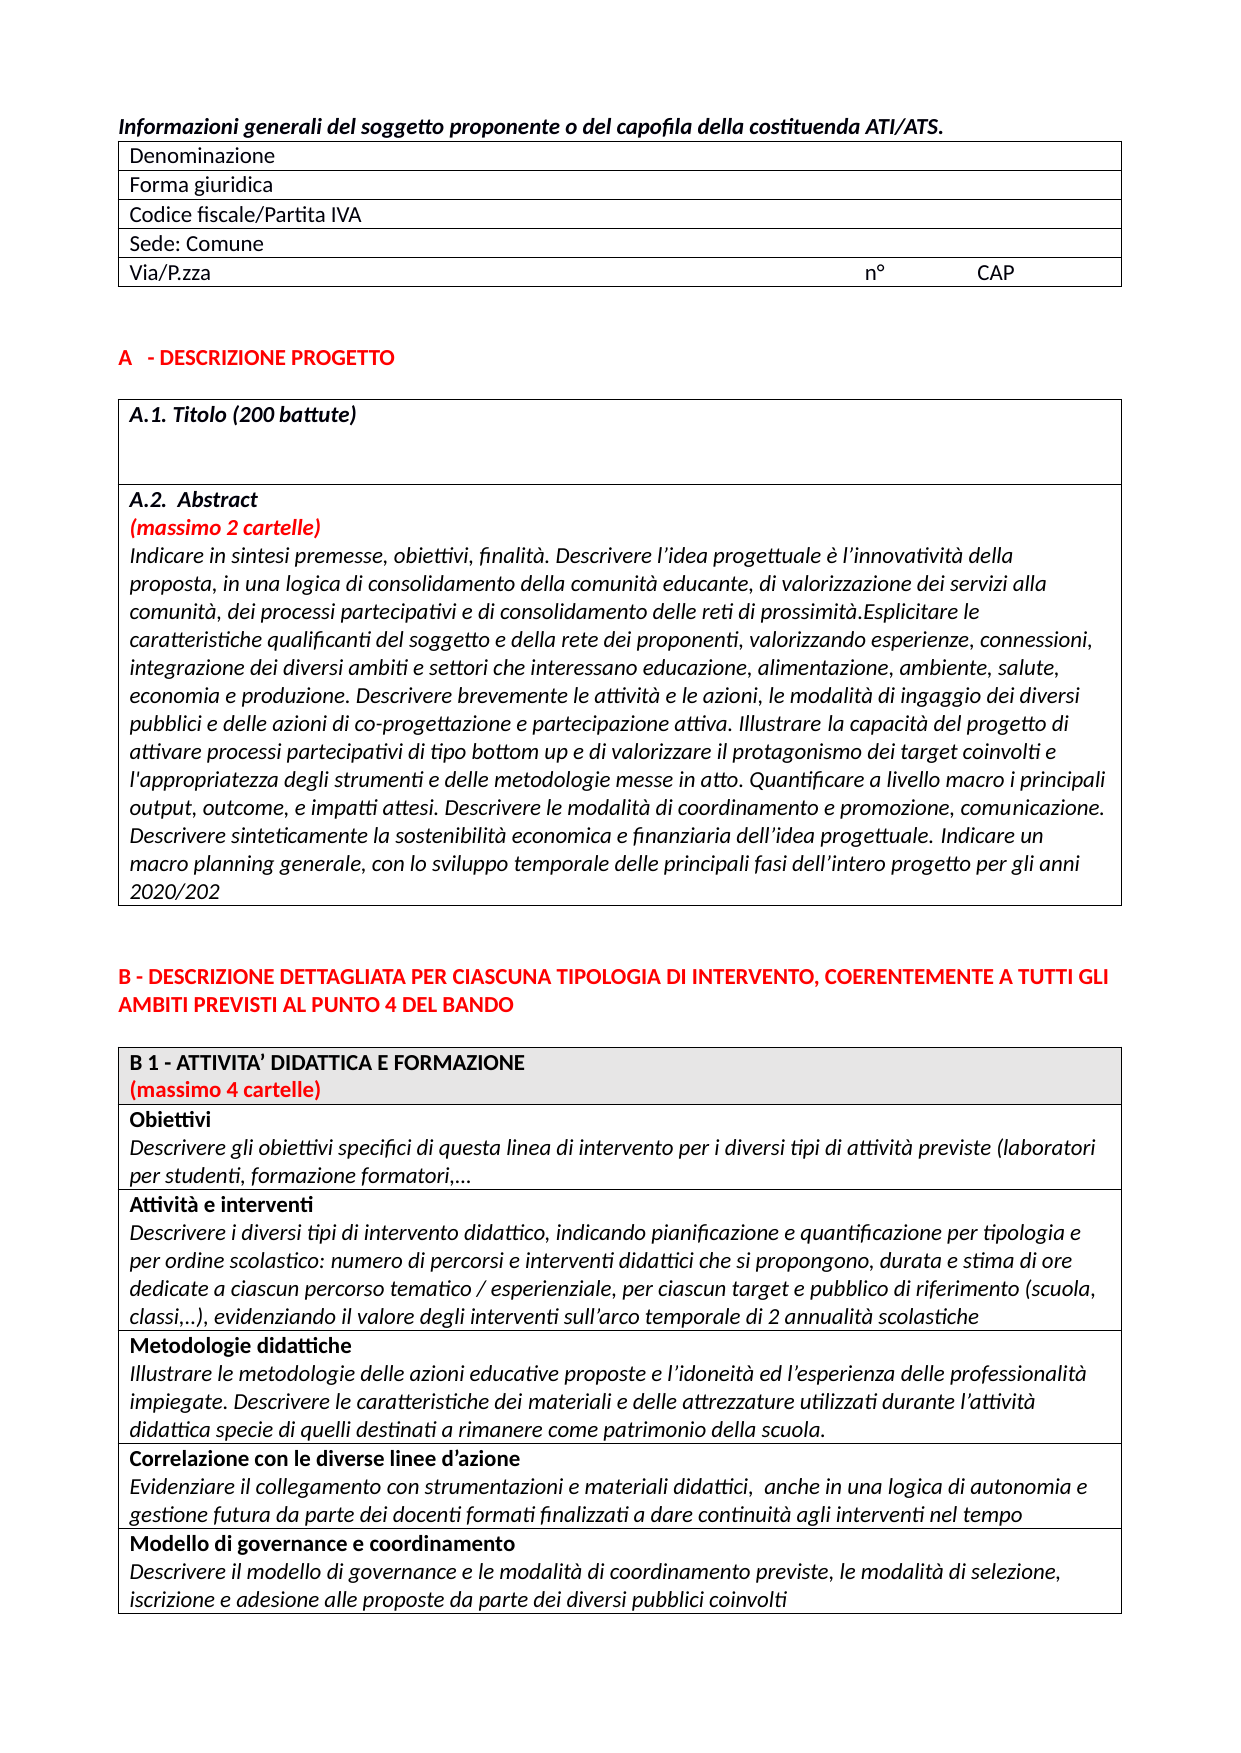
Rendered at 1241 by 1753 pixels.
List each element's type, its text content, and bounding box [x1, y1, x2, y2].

table_cell Attività e interventi Descrivere i diversi tipi di intervento didattico, indicando pianificazione e quantificazione per tipologia e per ordine scolastico: numero di percorsi e interventi didattici che si propongono, durata e stima di ore dedicate a ciascun percorso tematico / esperienziale, per ciascun target e pubblico di riferimento (scuola, classi,..), evidenziando il valore degli interventi sull’arco temporale di 2 annualità scolastiche [119, 1190, 1121, 1330]
table_cell Modello di governance e coordinamento Descrivere il modello di governance e le modalità di coordinamento previste, le modalità di selezione, iscrizione e adesione alle proposte da parte dei diversi pubblici coinvolti [119, 1529, 1121, 1613]
text A - DESCRIZIONE PROGETTO [118, 343, 1122, 371]
table_cell Forma giuridica [119, 171, 1121, 199]
table_cell Codice fiscale/Partita IVA [119, 200, 1121, 228]
table_cell Sede: Comune [119, 229, 1121, 257]
table_header A.1. Titolo (200 battute) [119, 400, 1121, 484]
table_cell Metodologie didattiche Illustrare le metodologie delle azioni educative proposte e l’idoneità ed l’esperienza delle professionalità impiegate. Descrivere le caratteristiche dei materiali e delle attrezzature utilizzati durante l’attività didattica specie di quelli destinati a rimanere come patrimonio della scuola. [119, 1331, 1121, 1443]
table_cell Via/P.zza n° CAP [119, 258, 1121, 286]
text B - DESCRIZIONE DETTAGLIATA PER CIASCUNA TIPOLOGIA DI INTERVENTO, COERENTEMENTE A TUTTI GLI AMBITI PREVISTI AL PUNTO 4 DEL BANDO [118, 962, 1122, 1018]
table_cell Obiettivi Descrivere gli obiettivi specifici di questa linea di intervento per i diversi tipi di attività previste (laboratori per studenti, formazione formatori,… [119, 1105, 1121, 1189]
table_header B 1 - ATTIVITA’ DIDATTICA E FORMAZIONE (massimo 4 cartelle) [119, 1048, 1121, 1104]
table_header Denominazione [119, 142, 1121, 169]
table_cell Correlazione con le diverse linee d’azione Evidenziare il collegamento con strumentazioni e materiali didattici, anche in una logica di autonomia e gestione futura da parte dei docenti formati finalizzati a dare continuità agli interventi nel tempo [119, 1444, 1121, 1528]
text Informazioni generali del soggetto proponente o del capofila della costituenda ATI/ATS. [118, 112, 1122, 141]
table_cell A.2. Abstract (massimo 2 cartelle) Indicare in sintesi premesse, obiettivi, finalità. Descrivere l’idea progettuale è l’innovatività della proposta, in una logica di consolidamento della comunità educante, di valorizzazione dei servizi alla comunità, dei processi partecipativi e di consolidamento delle reti di prossimità.Esplicitare le caratteristiche qualificanti del soggetto e della rete dei proponenti, valorizzando esperienze, connessioni, integrazione dei diversi ambiti e settori che interessano educazione, alimentazione, ambiente, salute, economia e produzione. Descrivere brevemente le attività e le azioni, le modalità di ingaggio dei diversi pubblici e delle azioni di co-progettazione e partecipazione attiva. Illustrare la capacità del progetto di attivare processi partecipativi di tipo bottom up e di valorizzare il protagonismo dei target coinvolti e l'appropriatezza degli strumenti e delle metodologie messe in atto. Quantificare a livello macro i principali output, outcome, e impatti attesi. Descrivere le modalità di coordinamento e promozione, comunicazione. Descrivere sinteticamente la sostenibilità economica e finanziaria dell’idea progettuale. Indicare un macro planning generale, con lo sviluppo temporale delle principali fasi dell’intero progetto per gli anni 2020/202 [119, 485, 1121, 905]
